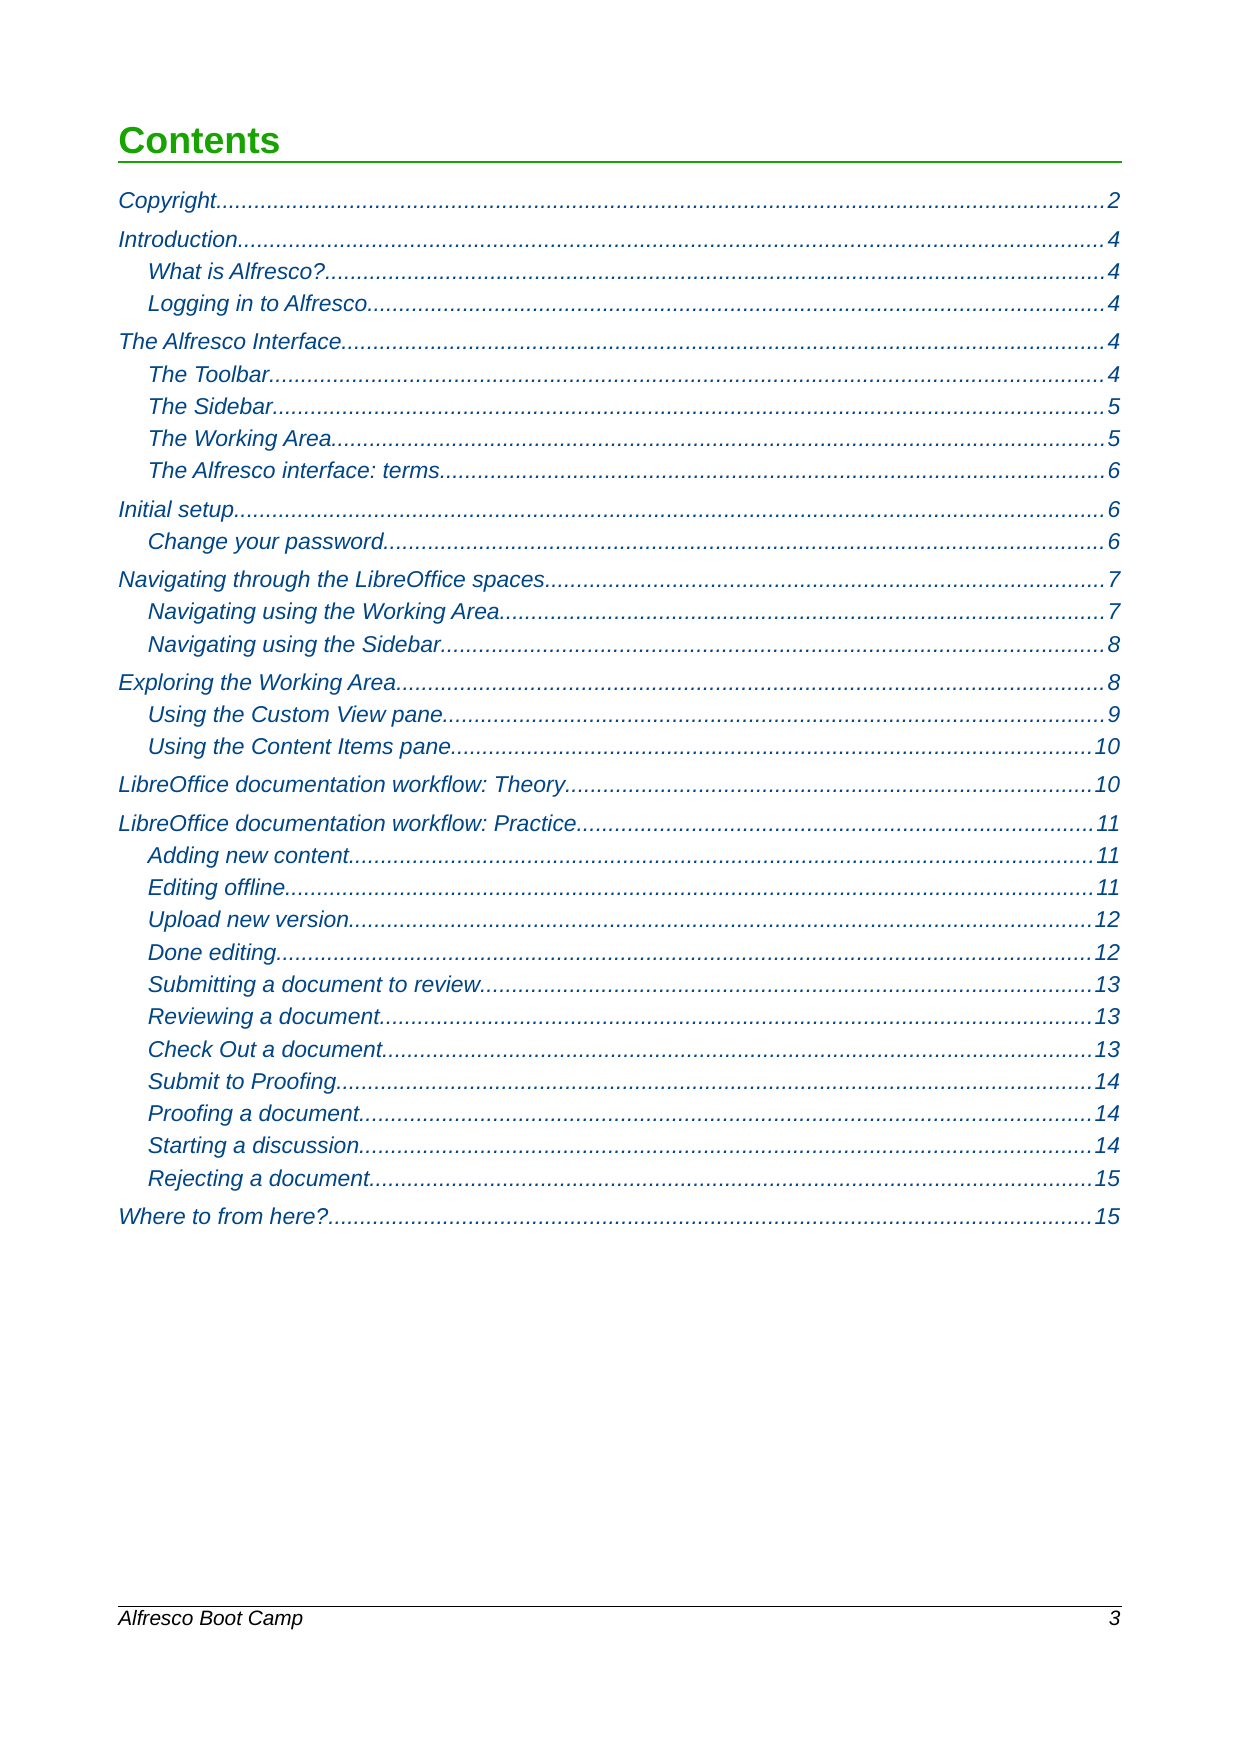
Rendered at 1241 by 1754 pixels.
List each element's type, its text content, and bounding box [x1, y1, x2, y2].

text Submit to Proofing 14 [148, 1068, 1122, 1094]
text Initial setup 6 [118, 496, 1122, 522]
text Navigating using the Sidebar 8 [148, 631, 1122, 657]
text Starting a discussion 14 [148, 1132, 1122, 1159]
text The Alfresco Interface 4 [118, 328, 1122, 355]
text Editing offline 11 [148, 874, 1122, 901]
text Where to from here? 15 [118, 1203, 1122, 1229]
text Navigating using the Working Area 7 [148, 598, 1122, 625]
text The Working Area 5 [148, 425, 1122, 452]
text The Alfresco interface: terms 6 [148, 457, 1122, 484]
text Submitting a document to review 13 [148, 971, 1122, 997]
text The Sidebar 5 [148, 393, 1122, 419]
text LibreOffice documentation workflow: Practice 11 [118, 809, 1122, 836]
text Proofing a document 14 [148, 1100, 1122, 1127]
text Rejecting a document 15 [148, 1165, 1122, 1191]
text Check Out a document 13 [148, 1036, 1122, 1062]
text The Toolbar 4 [148, 361, 1122, 387]
text Using the Custom View pane 9 [148, 701, 1122, 727]
text Done editing 12 [148, 939, 1122, 965]
text Copyright 2 [118, 187, 1122, 214]
text Navigating through the LibreOffice spaces 7 [118, 566, 1122, 592]
text LibreOffice documentation workflow: Theory 10 [118, 771, 1122, 798]
text Upload new version 12 [148, 906, 1122, 933]
text Reviewing a document 13 [148, 1003, 1122, 1030]
text Using the Content Items pane 10 [148, 733, 1122, 760]
text Contents [118, 118, 1122, 161]
text Introduction 4 [118, 226, 1122, 252]
text Adding new content 11 [148, 842, 1122, 868]
text Exploring the Working Area 8 [118, 669, 1122, 695]
text Logging in to Alfresco 4 [148, 290, 1122, 317]
text Change your password 6 [148, 528, 1122, 554]
text What is Alfresco? 4 [148, 258, 1122, 284]
